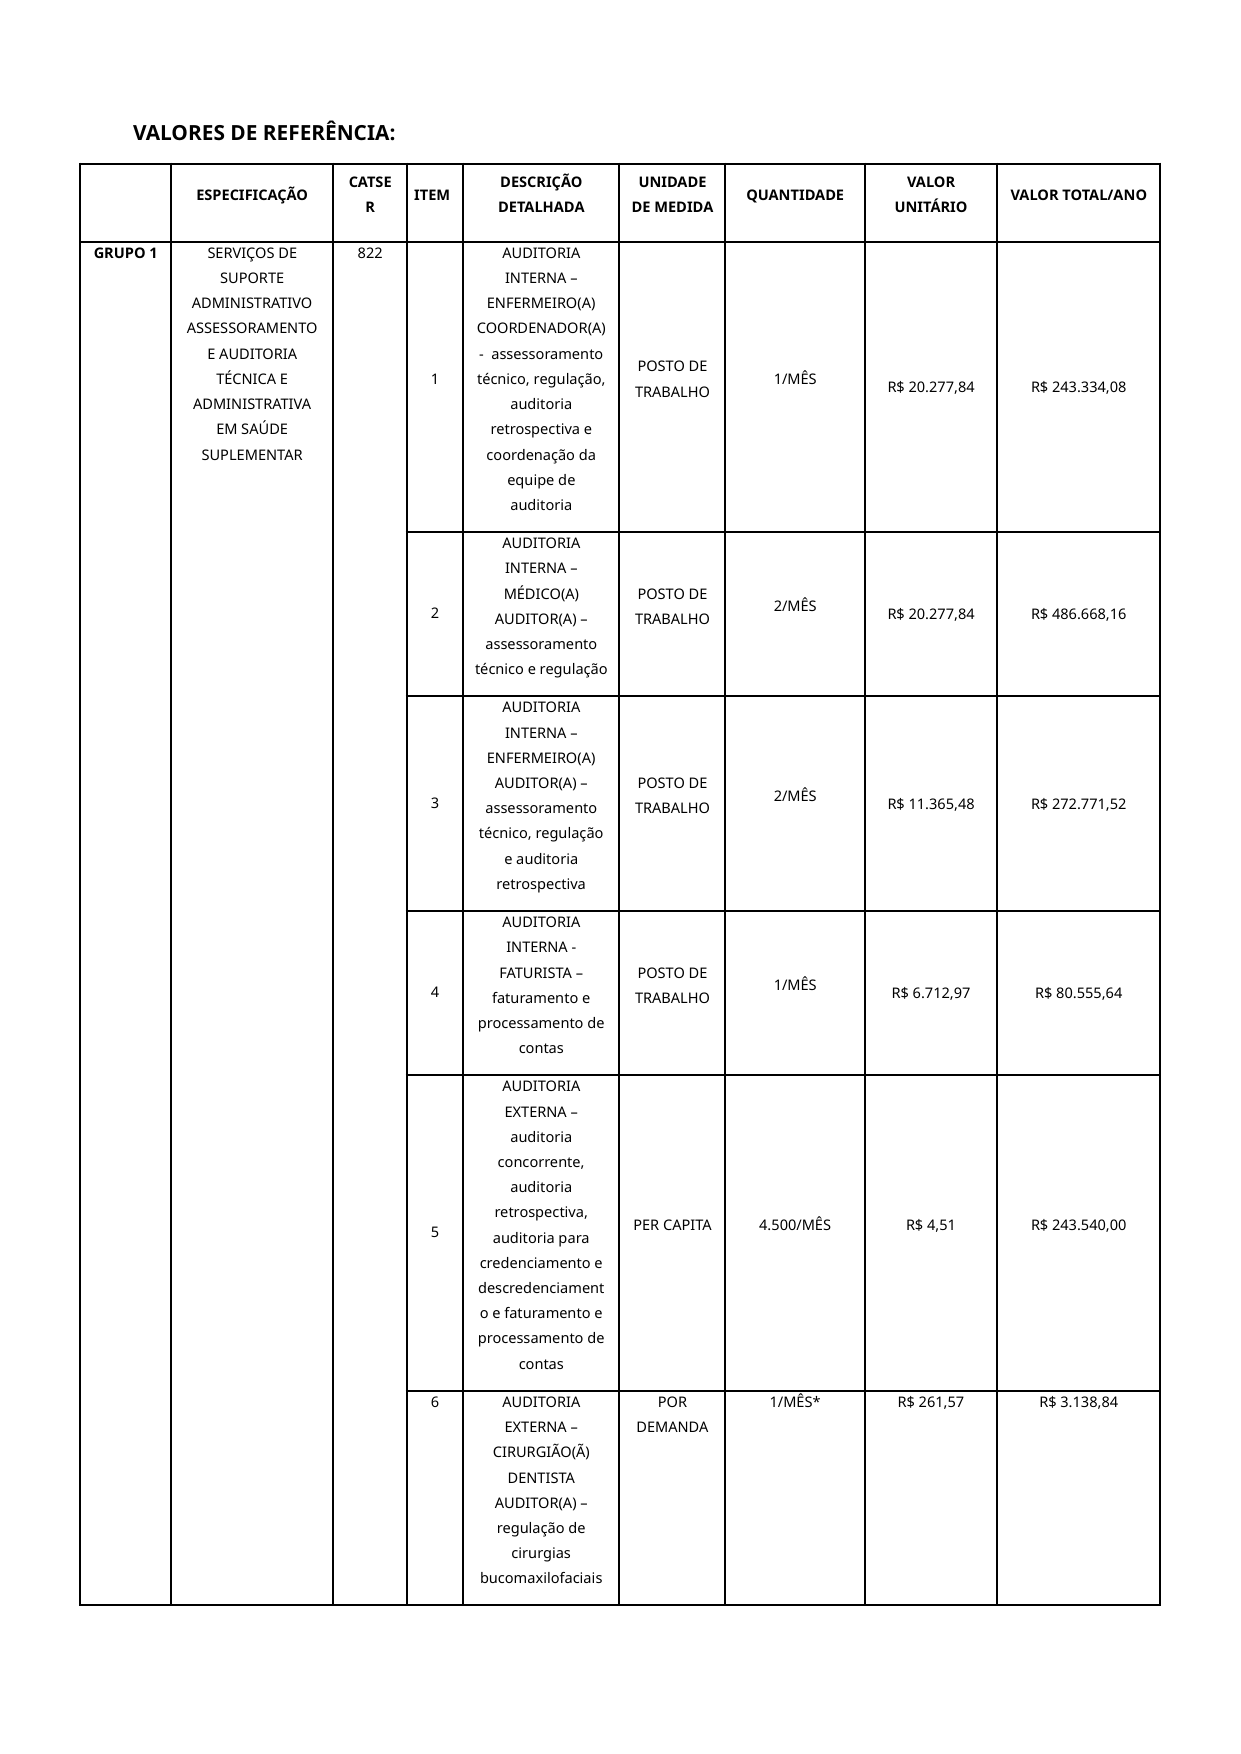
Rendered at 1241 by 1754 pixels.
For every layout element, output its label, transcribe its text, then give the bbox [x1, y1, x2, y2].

table_cell AUDITORIA EXTERNA – CIRURGIÃO(Ã) DENTISTA AUDITOR(A) – regulação de cirurgias bucomaxilofaciais [464, 1392, 618, 1604]
table_cell 4 [408, 912, 462, 1074]
table_header VALOR UNITÁRIO [866, 165, 996, 241]
table_cell POSTO DE TRABALHO [620, 697, 724, 910]
table_cell R$ 20.277,84 [866, 243, 996, 531]
text VALORES DE REFERÊNCIA: [133, 118, 1122, 147]
table_cell R$ 20.277,84 [866, 533, 996, 695]
table_cell PER CAPITA [620, 1076, 724, 1390]
table_cell POR DEMANDA [620, 1392, 724, 1604]
table_cell 6 [408, 1392, 462, 1604]
table_cell 1/MÊS [726, 243, 864, 531]
table_header DESCRIÇÃO DETALHADA [464, 165, 618, 241]
table_cell 1 [408, 243, 462, 531]
table_cell 5 [408, 1076, 462, 1390]
table_cell R$ 486.668,16 [998, 533, 1159, 695]
table_cell 2/MÊS [726, 533, 864, 695]
table_header VALOR TOTAL/ANO [998, 165, 1159, 241]
table_cell R$ 4,51 [866, 1076, 996, 1390]
table_cell R$ 261,57 [866, 1392, 996, 1604]
table_cell AUDITORIA INTERNA – MÉDICO(A) AUDITOR(A) – assessoramento técnico e regulação [464, 533, 618, 695]
table_header [81, 165, 170, 241]
table_cell 4.500/MÊS [726, 1076, 864, 1390]
table_cell POSTO DE TRABALHO [620, 533, 724, 695]
table_cell R$ 6.712,97 [866, 912, 996, 1074]
table_cell R$ 80.555,64 [998, 912, 1159, 1074]
table_cell POSTO DE TRABALHO [620, 243, 724, 531]
table_cell AUDITORIA INTERNA – ENFERMEIRO(A) AUDITOR(A) – assessoramento técnico, regulação e auditoria retrospectiva [464, 697, 618, 910]
table_header ESPECIFICAÇÃO [172, 165, 332, 241]
table_cell R$ 243.540,00 [998, 1076, 1159, 1390]
table_cell R$ 11.365,48 [866, 697, 996, 910]
table_cell R$ 3.138,84 [998, 1392, 1159, 1604]
table_header ITEM [408, 165, 462, 241]
table_cell AUDITORIA INTERNA - FATURISTA – faturamento e processamento de contas [464, 912, 618, 1074]
table_cell SERVIÇOS DE SUPORTE ADMINISTRATIVO ASSESSORAMENTO E AUDITORIA TÉCNICA E ADMINISTRATIVA EM SAÚDE SUPLEMENTAR [172, 243, 332, 1604]
table_cell AUDITORIA EXTERNA – auditoria concorrente, auditoria retrospectiva, auditoria para credenciamento e descredenciamento e faturamento e processamento de contas [464, 1076, 618, 1390]
table_cell AUDITORIA INTERNA – ENFERMEIRO(A) COORDENADOR(A) - assessoramento técnico, regulação, auditoria retrospectiva e coordenação da equipe de auditoria [464, 243, 618, 531]
table_header QUANTIDADE [726, 165, 864, 241]
table_cell 1/MÊS* [726, 1392, 864, 1604]
table_cell 2 [408, 533, 462, 695]
table_cell POSTO DE TRABALHO [620, 912, 724, 1074]
table_cell GRUPO 1 [81, 243, 170, 1604]
table_cell R$ 243.334,08 [998, 243, 1159, 531]
table_cell 2/MÊS [726, 697, 864, 910]
table_cell 3 [408, 697, 462, 910]
table_header UNIDADE DE MEDIDA [620, 165, 724, 241]
table_cell 822 [334, 243, 406, 1604]
table_cell 1/MÊS [726, 912, 864, 1074]
table_header CATSER [334, 165, 406, 241]
table_cell R$ 272.771,52 [998, 697, 1159, 910]
